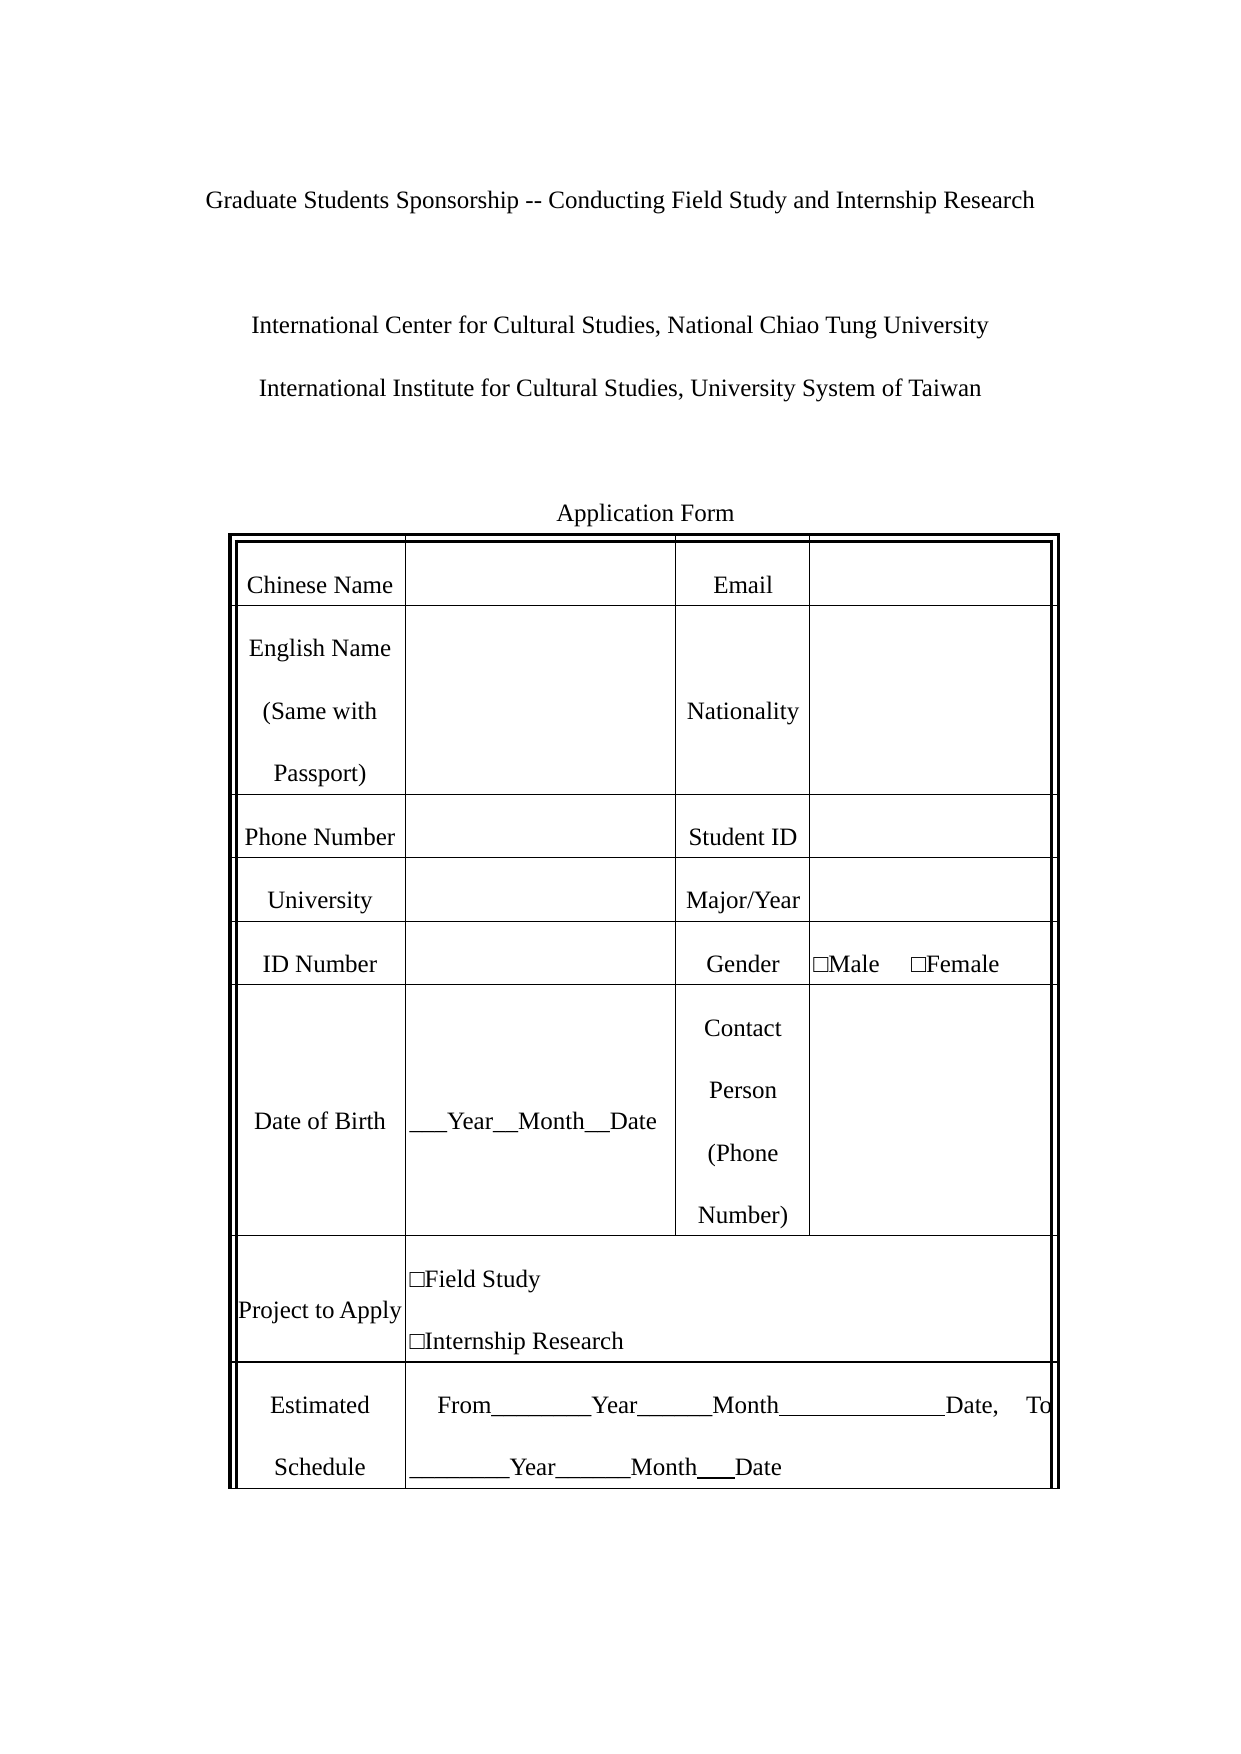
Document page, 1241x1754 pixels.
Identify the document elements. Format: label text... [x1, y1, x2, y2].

table_cell Date of Birth [238, 985, 405, 1235]
table_cell Phone Number [238, 795, 405, 857]
text Graduate Students Sponsorship -- Conducting Field Study and Internship Research [187, 158, 1053, 221]
table_header [810, 536, 1055, 605]
table_cell Contact Person (Phone Number) [676, 985, 809, 1235]
table_cell Estimated Schedule [238, 1363, 405, 1487]
table_cell Student ID [676, 795, 809, 857]
table_cell University [238, 858, 405, 921]
text Application Form [187, 471, 1053, 533]
table_cell [810, 858, 1050, 921]
table_cell [810, 985, 1050, 1235]
table_cell Nationality [676, 606, 809, 794]
table_cell Project to Apply [238, 1236, 405, 1361]
table_cell English Name (Same with Passport) [238, 606, 405, 794]
table_cell □Male □Female [810, 922, 1050, 984]
table_cell [810, 606, 1050, 794]
table_cell [406, 606, 675, 794]
text International Center for Cultural Studies, National Chiao Tung University [187, 283, 1053, 346]
table_header [406, 543, 675, 605]
table_cell Major/Year [676, 858, 809, 921]
table_cell [406, 922, 675, 984]
table_cell ID Number [238, 922, 405, 984]
table_header [676, 536, 809, 540]
table_cell □Field Study □Internship Research [406, 1236, 1050, 1361]
table_cell [810, 795, 1050, 857]
table_header [810, 543, 1050, 605]
text International Institute for Cultural Studies, University System of Taiwan [187, 346, 1053, 408]
table_header [406, 536, 675, 540]
table_cell From________Year______Month Date, To ________Year______Month Date [406, 1363, 1050, 1487]
table_cell [406, 795, 675, 857]
table_cell ___Year__Month__Date [406, 985, 675, 1235]
table_header Email [676, 543, 809, 605]
table_cell [406, 858, 675, 921]
table_header Chinese Name [233, 536, 405, 605]
table_cell Gender [676, 922, 809, 984]
